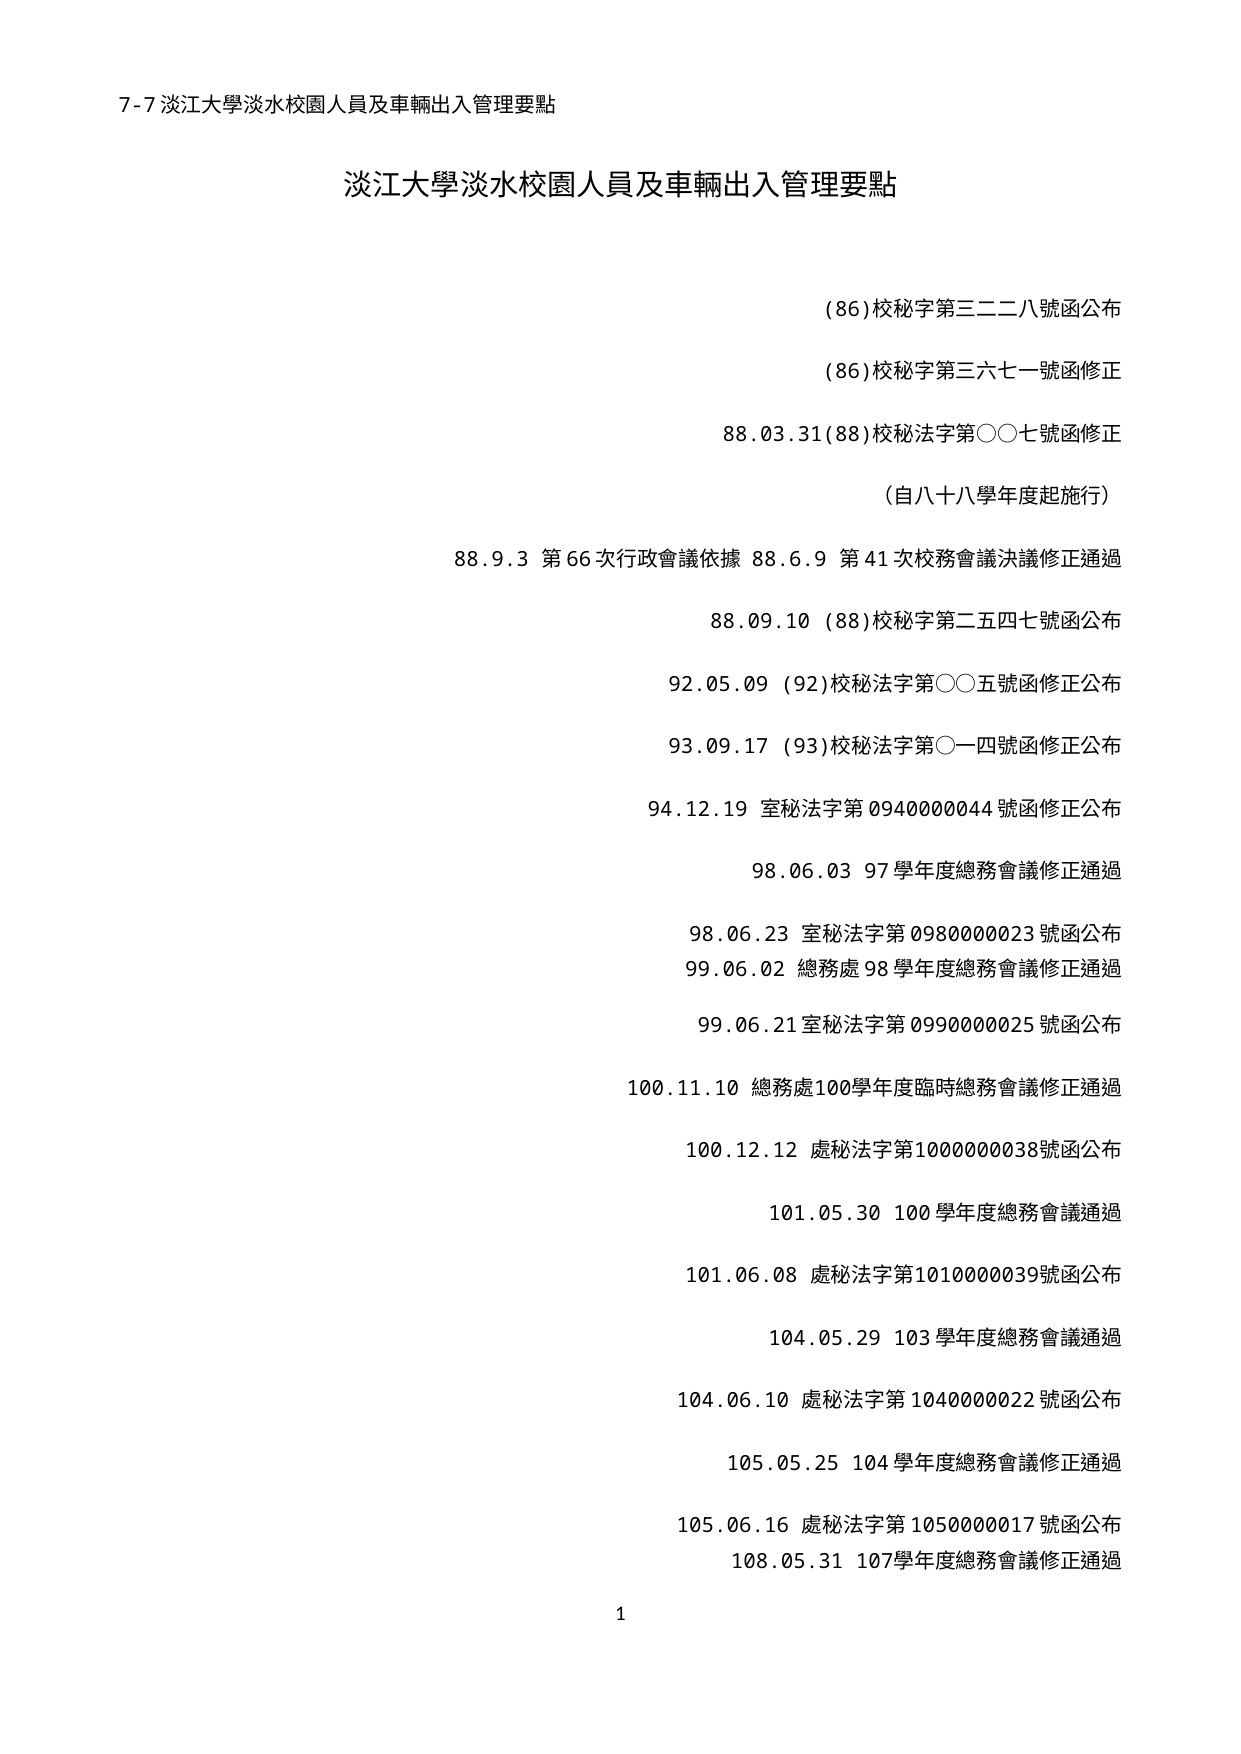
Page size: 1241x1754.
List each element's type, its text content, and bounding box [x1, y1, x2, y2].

text 104.06.10 處秘法字第1040000022號函公布 [118, 1357, 1122, 1420]
text 105.06.16 處秘法字第1050000017號函公布 [118, 1482, 1122, 1545]
text 108.05.31 107學年度總務會議修正通過 [118, 1545, 1122, 1575]
text 99.06.21室秘法字第0990000025號函公布 [118, 982, 1122, 1045]
text (86)校秘字第三二二八號函公布 (86)校秘字第三六七一號函修正 88.03.31(88)校秘法字第○○七號函修正 （自八十八學年度起施行） 88.9.3 第66次行政會議依據 88.6.9 第41次校務會議決議修正通過 88.09.10 (88)校秘字第二五四七號函公布 92.05.09 (92)校秘法字第○○五號函修正公布 93.09.17 (93)校秘法字第○一四號函修正公布 [118, 266, 1122, 766]
text 99.06.02 總務處98學年度總務會議修正通過 [118, 953, 1122, 982]
text 淡江大學淡水校園人員及車輛出入管理要點 [118, 141, 1122, 203]
text 98.06.03 97學年度總務會議修正通過 [105, 828, 1122, 891]
text 104.05.29 103學年度總務會議通過 [118, 1295, 1122, 1357]
text 100.11.10 總務處100學年度臨時總務會議修正通過 [118, 1045, 1122, 1107]
text 98.06.23 室秘法字第0980000023號函公布 [118, 891, 1122, 953]
text 105.05.25 104學年度總務會議修正通過 [118, 1420, 1122, 1482]
text 101.06.08 處秘法字第1010000039號函公布 [118, 1232, 1122, 1295]
text 100.12.12 處秘法字第1000000038號函公布 [118, 1107, 1122, 1170]
text 94.12.19 室秘法字第0940000044號函修正公布 [118, 766, 1122, 828]
text 101.05.30 100學年度總務會議通過 [118, 1170, 1122, 1232]
